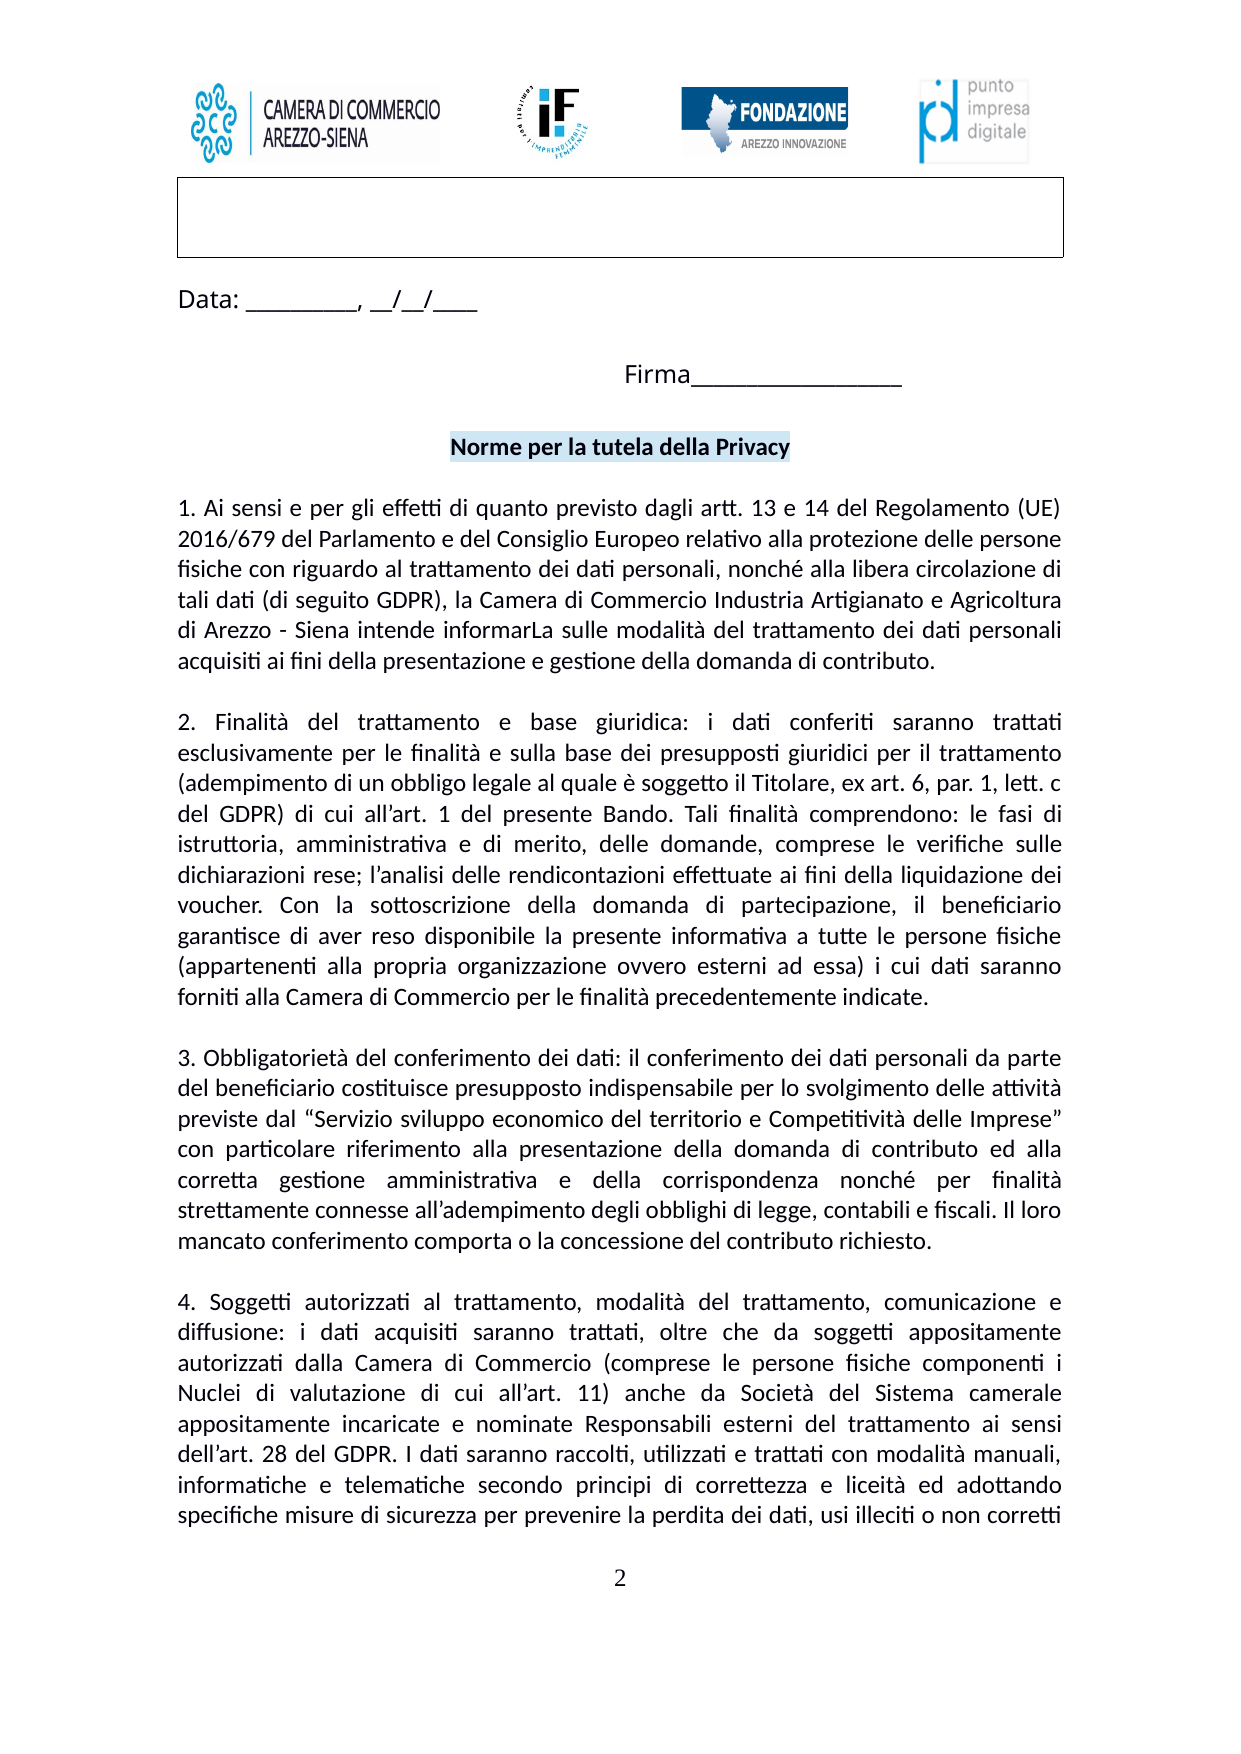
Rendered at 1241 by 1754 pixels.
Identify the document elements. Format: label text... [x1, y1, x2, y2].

text Norme per la tutela della Privacy [177, 431, 1063, 462]
text 3. Obbligatorietà del conferimento dei dati: il conferimento dei dati personali da parte del beneficiario costituisce presupposto indispensabile per lo svolgimento delle attività previste dal “Servizio sviluppo economico del territorio e Competitività delle Imprese” con particolare riferimento alla presentazione della domanda di contributo ed alla corretta gestione amministrativa e della corrispondenza nonché per finalità strettamente connesse all’adempimento degli obblighi di legge, contabili e fiscali. Il loro mancato conferimento comporta o la concessione del contributo richiesto. [177, 1042, 1063, 1256]
picture [681, 87, 849, 157]
text 4. Soggetti autorizzati al trattamento, modalità del trattamento, comunicazione e diffusione: i dati acquisiti saranno trattati, oltre che da soggetti appositamente autorizzati dalla Camera di Commercio (comprese le persone fisiche componenti i Nuclei di valutazione di cui all’art. 11) anche da Società del Sistema camerale appositamente incaricate e nominate Responsabili esterni del trattamento ai sensi dell’art. 28 del GDPR. I dati saranno raccolti, utilizzati e trattati con modalità manuali, informatiche e telematiche secondo principi di correttezza e liceità ed adottando specifiche misure di sicurezza per prevenire la perdita dei dati, usi illeciti o non corretti [177, 1286, 1063, 1530]
picture [191, 82, 440, 164]
picture [498, 73, 597, 170]
table_header [178, 178, 1063, 257]
text Firma___________________ [177, 357, 1063, 391]
text 2. Finalità del trattamento e base giuridica: i dati conferiti saranno trattati esclusivamente per le finalità e sulla base dei presupposti giuridici per il trattamento (adempimento di un obbligo legale al quale è soggetto il Titolare, ex art. 6, par. 1, lett. c del GDPR) di cui all’art. 1 del presente Bando. Tali finalità comprendono: le fasi di istruttoria, amministrativa e di merito, delle domande, comprese le verifiche sulle dichiarazioni rese; l’analisi delle rendicontazioni effettuate ai fini della liquidazione dei voucher. Con la sottoscrizione della domanda di partecipazione, il beneficiario garantisce di aver reso disponibile la presente informativa a tutte le persone fisiche (appartenenti alla propria organizzazione ovvero esterni ad essa) i cui dati saranno forniti alla Camera di Commercio per le finalità precedentemente indicate. [177, 706, 1063, 1011]
text Data: __________, __/__/____ [177, 282, 1063, 316]
picture [914, 73, 1034, 170]
text 1. Ai sensi e per gli effetti di quanto previsto dagli artt. 13 e 14 del Regolamento (UE) 2016/679 del Parlamento e del Consiglio Europeo relativo alla protezione delle persone fisiche con riguardo al trattamento dei dati personali, nonché alla libera circolazione di tali dati (di seguito GDPR), la Camera di Commercio Industria Artigianato e Agricoltura di Arezzo - Siena intende informarLa sulle modalità del trattamento dei dati personali acquisiti ai fini della presentazione e gestione della domanda di contributo. [177, 492, 1063, 676]
